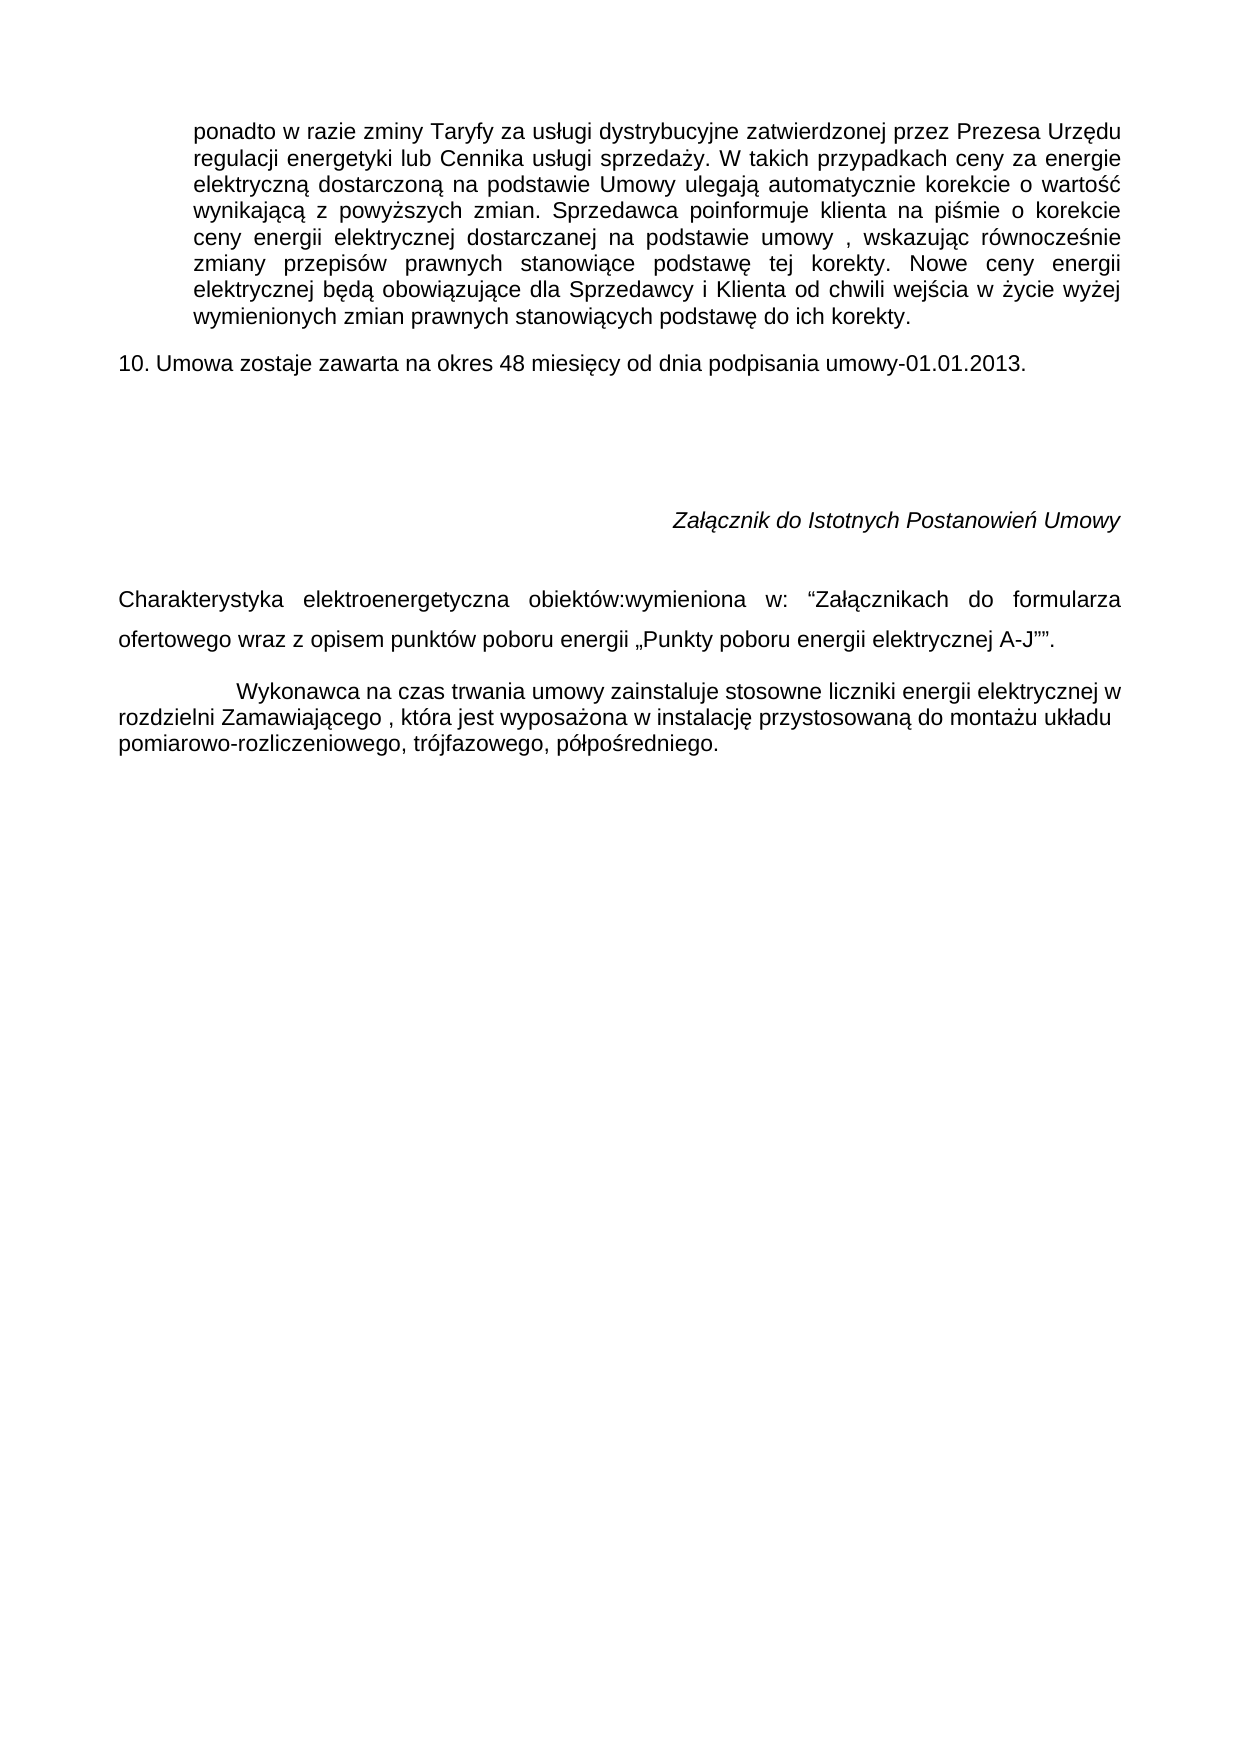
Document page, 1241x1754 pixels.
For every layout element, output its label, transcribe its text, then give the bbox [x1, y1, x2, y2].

text Charakterystyka elektroenergetyczna obiektów:wymieniona w: “Załącznikach do formularza ofertowego wraz z opisem punktów poboru energii „Punkty poboru energii elektrycznej A-J””. [118, 586, 1122, 652]
list Umowa zostaje zawarta na okres 48 miesięcy od dnia podpisania umowy-01.01.2013. [118, 350, 1122, 376]
text Wykonawca na czas trwania umowy zainstaluje stosowne liczniki energii elektrycznej w rozdzielni Zamawiającego , która jest wyposażona w instalację przystosowaną do montażu układu pomiarowo-rozliczeniowego, trójfazowego, półpośredniego. [118, 678, 1122, 757]
text Załącznik do Istotnych Postanowień Umowy [118, 507, 1122, 533]
list ponadto w razie zminy Taryfy za usługi dystrybucyjne zatwierdzonej przez Prezesa Urzędu regulacji energetyki lub Cennika usługi sprzedaży. W takich przypadkach ceny za energie elektryczną dostarczoną na podstawie Umowy ulegają automatycznie korekcie o wartość wynikającą z powyższych zmian. Sprzedawca poinformuje klienta na piśmie o korekcie ceny energii elektrycznej dostarczanej na podstawie umowy , wskazując równocześnie zmiany przepisów prawnych stanowiące podstawę tej korekty. Nowe ceny energii elektrycznej będą obowiązujące dla Sprzedawcy i Klienta od chwili wejścia w życie wyżej wymienionych zmian prawnych stanowiących podstawę do ich korekty. [156, 118, 1122, 329]
